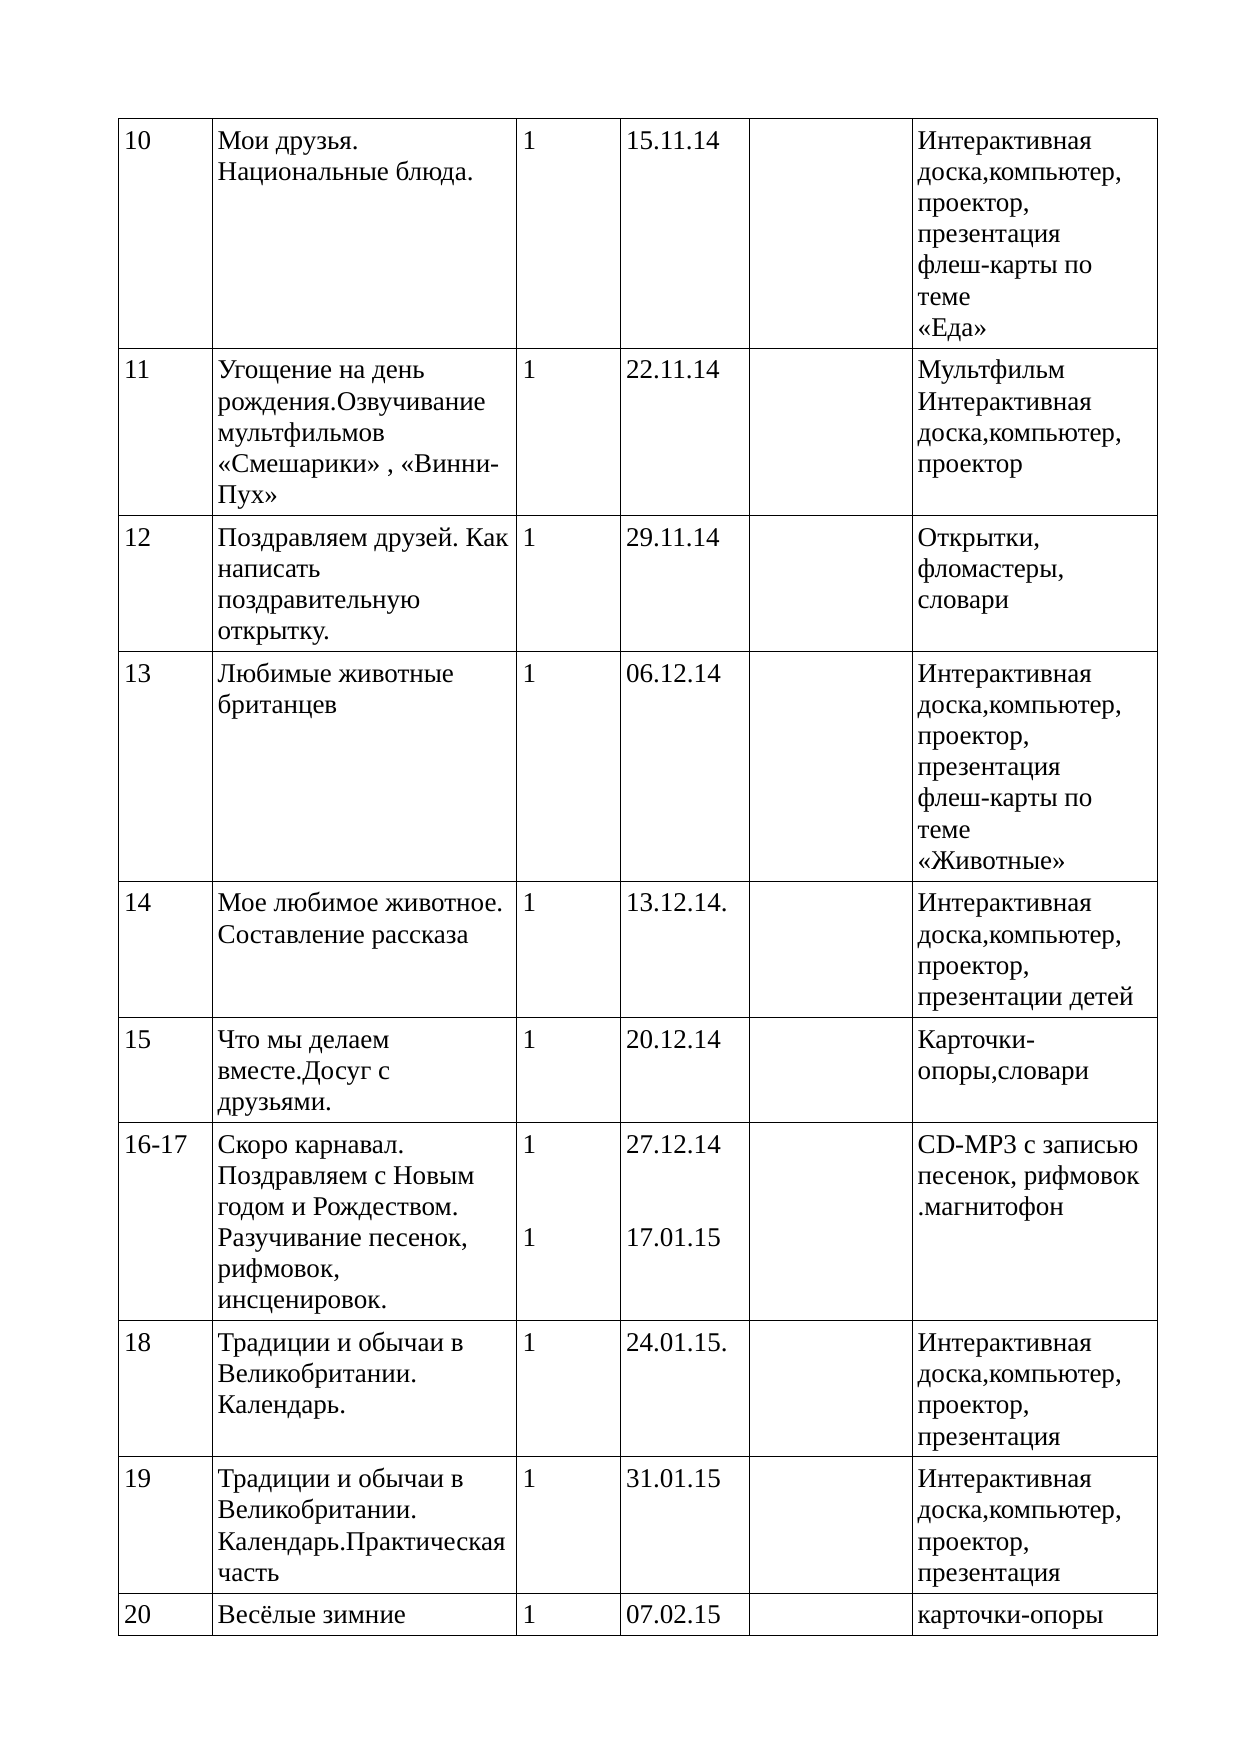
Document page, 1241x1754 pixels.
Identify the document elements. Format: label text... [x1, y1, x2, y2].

table_cell Скоро карнавал. Поздравляем с Новым годом и Рождеством. Разучивание песенок, рифмовок, инсценировок. [213, 1123, 516, 1320]
table_cell 15.11.14 [621, 119, 749, 348]
table_cell 14 [119, 882, 212, 1017]
table_cell 13.12.14. [621, 882, 749, 1017]
table_cell 1 [517, 1457, 620, 1593]
table_cell Карточки-опоры,словари [913, 1018, 1157, 1122]
table_cell Интерактивная доска,компьютер, проектор, презентация [913, 1457, 1157, 1593]
table_cell Интерактивная доска,компьютер, проектор, презентации детей [913, 882, 1157, 1017]
table_cell 10 [119, 119, 212, 348]
table_cell Поздравляем друзей. Как написать поздравительную открытку. [213, 516, 516, 651]
table_cell [750, 1321, 912, 1456]
table_cell 1 [517, 1594, 620, 1635]
table_cell Что мы делаем вместе.Досуг с друзьями. [213, 1018, 516, 1122]
table_cell 1 [517, 119, 620, 348]
table_cell 19 [119, 1457, 212, 1593]
table_cell Мое любимое животное. Составление рассказа [213, 882, 516, 1017]
table_cell 1 [517, 349, 620, 515]
table_cell 22.11.14 [621, 349, 749, 515]
table_cell 07.02.15 [621, 1594, 749, 1635]
table_cell Весёлые зимние [213, 1594, 516, 1635]
table_cell 18 [119, 1321, 212, 1456]
table_cell 16-17 [119, 1123, 212, 1320]
table_cell [750, 652, 912, 881]
table_cell 20.12.14 [621, 1018, 749, 1122]
table_cell [750, 1018, 912, 1122]
table_cell [750, 1123, 912, 1320]
table_cell Интерактивная доска,компьютер, проектор, презентация [913, 1321, 1157, 1456]
table_cell 1 1 [517, 1123, 620, 1320]
table_cell Мои друзья. Национальные блюда. [213, 119, 516, 348]
table_cell 1 [517, 1018, 620, 1122]
table_cell Угощение на день рождения.Озвучивание мультфильмов «Смешарики» , «Винни-Пух» [213, 349, 516, 515]
table_cell Интерактивная доска,компьютер, проектор, презентация флеш-карты по теме «Еда» [913, 119, 1157, 348]
table_cell Интерактивная доска,компьютер, проектор, презентация флеш-карты по теме «Животные» [913, 652, 1157, 881]
table_cell [750, 1594, 912, 1635]
table_cell [750, 119, 912, 348]
table_cell 1 [517, 1321, 620, 1456]
table_cell 11 [119, 349, 212, 515]
table_cell 06.12.14 [621, 652, 749, 881]
table_cell [750, 1457, 912, 1593]
table_cell 15 [119, 1018, 212, 1122]
table_cell [750, 516, 912, 651]
table_cell Традиции и обычаи в Великобритании. Календарь. [213, 1321, 516, 1456]
table_cell Традиции и обычаи в Великобритании. Календарь.Практическая часть [213, 1457, 516, 1593]
table_cell Мультфильм Интерактивная доска,компьютер, проектор [913, 349, 1157, 515]
table_cell [750, 349, 912, 515]
table_cell 13 [119, 652, 212, 881]
table_cell [750, 882, 912, 1017]
table_cell карточки-опоры [913, 1594, 1157, 1635]
table_cell Любимые животные британцев [213, 652, 516, 881]
table_cell 1 [517, 516, 620, 651]
table_cell 24.01.15. [621, 1321, 749, 1456]
table_cell 1 [517, 882, 620, 1017]
table_cell CD-MP3 с записью песенок, рифмовок .магнитофон [913, 1123, 1157, 1320]
table_cell 12 [119, 516, 212, 651]
table_cell 20 [119, 1594, 212, 1635]
table_cell 29.11.14 [621, 516, 749, 651]
table_cell 1 [517, 652, 620, 881]
table_cell 31.01.15 [621, 1457, 749, 1593]
table_cell 27.12.14 17.01.15 [621, 1123, 749, 1320]
table_cell Открытки, фломастеры, словари [913, 516, 1157, 651]
